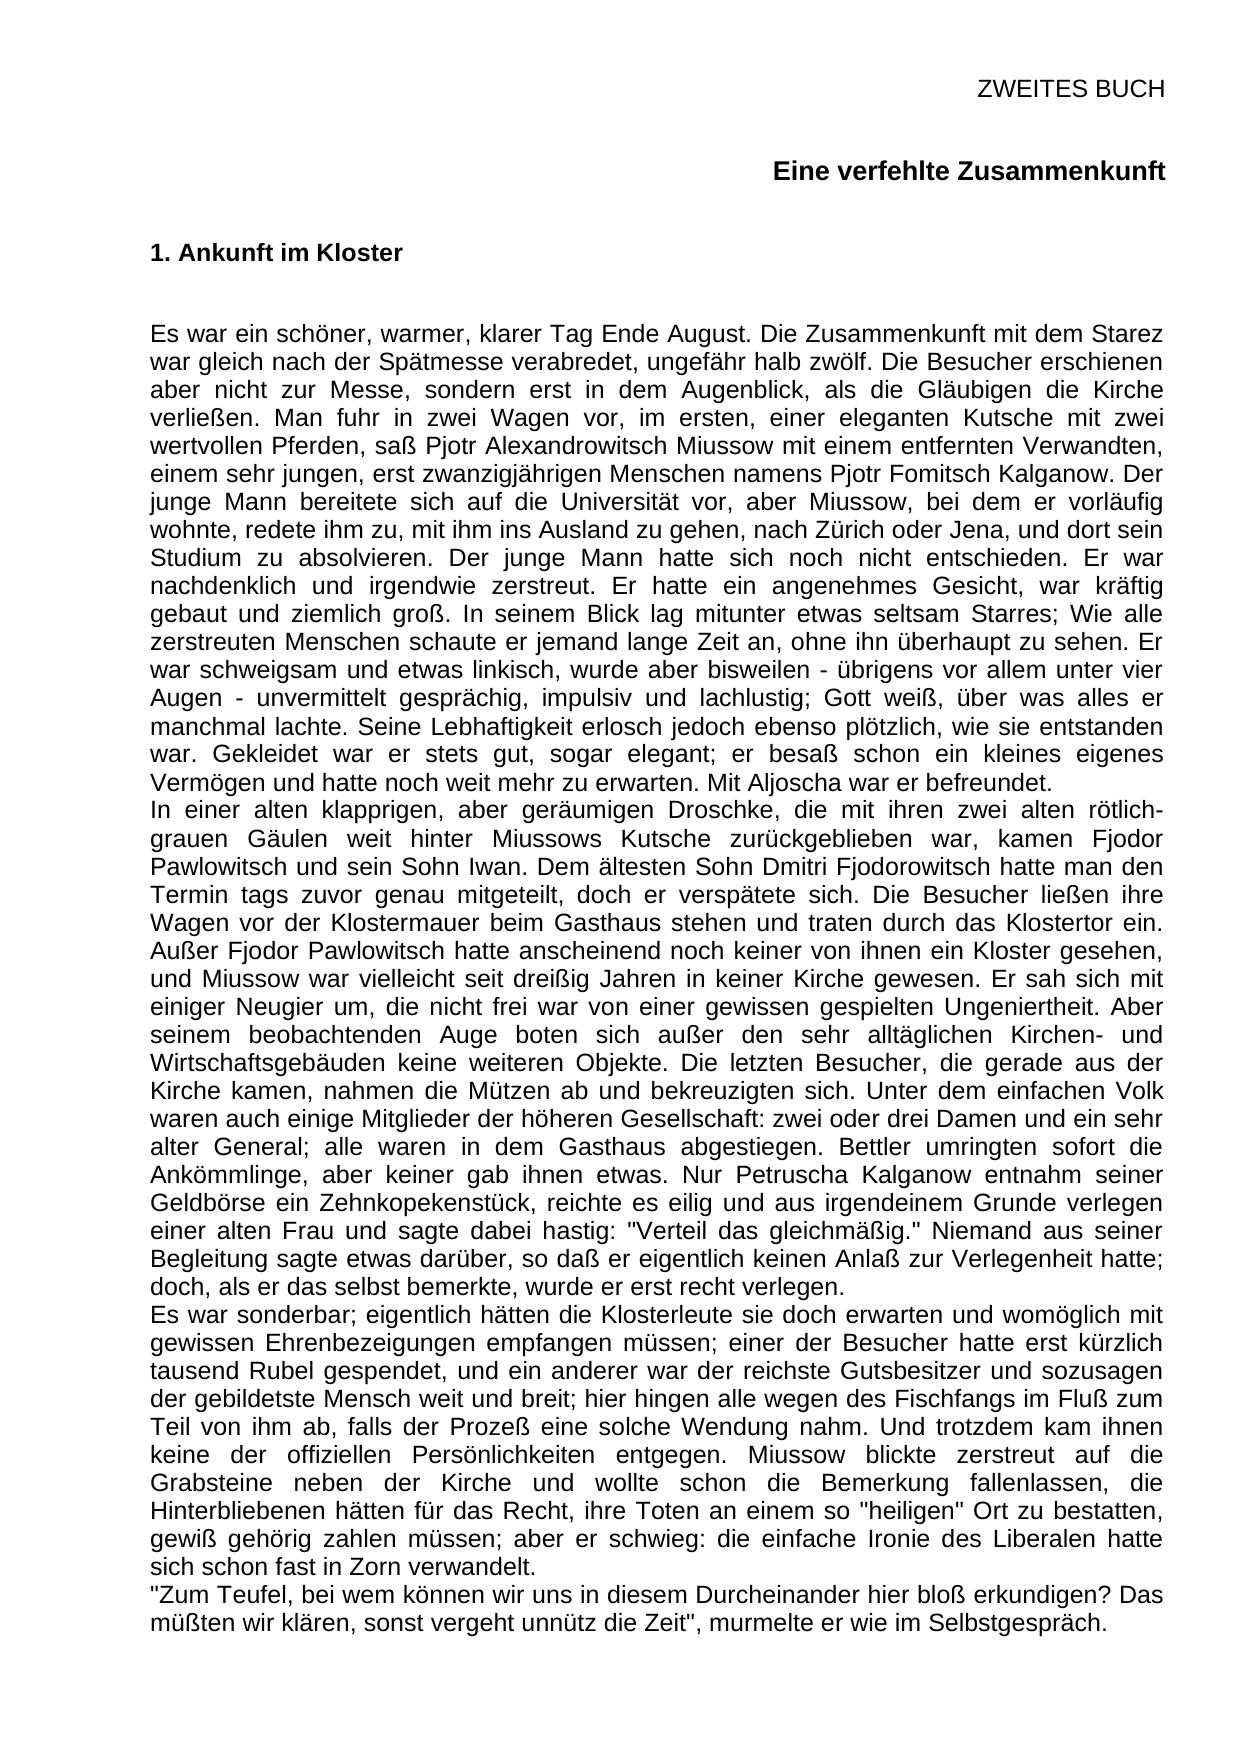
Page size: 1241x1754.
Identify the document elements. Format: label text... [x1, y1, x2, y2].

text Es war sonderbar; eigentlich hätten die Klosterleute sie doch erwarten und womöglich mit gewissen Ehrenbezeigungen empfangen müssen; einer der Besucher hatte erst kürzlich tausend Rubel gespendet, und ein anderer war der reichste Gutsbesitzer und sozusagen der gebildetste Mensch weit und breit; hier hingen alle wegen des Fischfangs im Fluß zum Teil von ihm ab, falls der Prozeß eine solche Wendung nahm. Und trotzdem kam ihnen keine der offiziellen Persönlichkeiten entgegen. Miussow blickte zerstreut auf die Grabsteine neben der Kirche und wollte schon die Bemerkung fallenlassen, die Hinterbliebenen hätten für das Recht, ihre Toten an einem so "heiligen" Ort zu bestatten, gewiß gehörig zahlen müssen; aber er schwieg: die einfache Ironie des Liberalen hatte sich schon fast in Zorn verwandelt. [150, 1301, 1166, 1581]
text In einer alten klapprigen, aber geräumigen Droschke, die mit ihren zwei alten rötlich-grauen Gäulen weit hinter Miussows Kutsche zurückgeblieben war, kamen Fjodor Pawlowitsch und sein Sohn Iwan. Dem ältesten Sohn Dmitri Fjodorowitsch hatte man den Termin tags zuvor genau mitgeteilt, doch er verspätete sich. Die Besucher ließen ihre Wagen vor der Klostermauer beim Gasthaus stehen und traten durch das Klostertor ein. Außer Fjodor Pawlowitsch hatte anscheinend noch keiner von ihnen ein Kloster gesehen, und Miussow war vielleicht seit dreißig Jahren in keiner Kirche gewesen. Er sah sich mit einiger Neugier um, die nicht frei war von einer gewissen gespielten Ungeniertheit. Aber seinem beobachtenden Auge boten sich außer den sehr alltäglichen Kirchen- und Wirtschaftsgebäuden keine weiteren Objekte. Die letzten Besucher, die gerade aus der Kirche kamen, nahmen die Mützen ab und bekreuzigten sich. Unter dem einfachen Volk waren auch einige Mitglieder der höheren Gesellschaft: zwei oder drei Damen und ein sehr alter General; alle waren in dem Gasthaus abgestiegen. Bettler umringten sofort die Ankömmlinge, aber keiner gab ihnen etwas. Nur Petruscha Kalganow entnahm seiner Geldbörse ein Zehnkopekenstück, reichte es eilig und aus irgendeinem Grunde verlegen einer alten Frau und sagte dabei hastig: "Verteil das gleichmäßig." Niemand aus seiner Begleitung sagte etwas darüber, so daß er eigentlich keinen Anlaß zur Verlegenheit hatte; doch, als er das selbst bemerkte, wurde er erst recht verlegen. [150, 796, 1166, 1301]
text 1. Ankunft im Kloster [150, 239, 1166, 267]
text "Zum Teufel, bei wem können wir uns in diesem Durcheinander hier bloß erkundigen? Das müßten wir klären, sonst vergeht unnütz die Zeit", murmelte er wie im Selbstgespräch. [150, 1581, 1166, 1637]
text Eine verfehlte Zusammenkunft [150, 156, 1166, 186]
text ZWEITES BUCH [150, 75, 1166, 103]
text Es war ein schöner, warmer, klarer Tag Ende August. Die Zusammenkunft mit dem Starez war gleich nach der Spätmesse verabredet, ungefähr halb zwölf. Die Besucher erschienen aber nicht zur Messe, sondern erst in dem Augenblick, als die Gläubigen die Kirche verließen. Man fuhr in zwei Wagen vor, im ersten, einer eleganten Kutsche mit zwei wertvollen Pferden, saß Pjotr Alexandrowitsch Miussow mit einem entfernten Verwandten, einem sehr jungen, erst zwanzigjährigen Menschen namens Pjotr Fomitsch Kalganow. Der junge Mann bereitete sich auf die Universität vor, aber Miussow, bei dem er vorläufig wohnte, redete ihm zu, mit ihm ins Ausland zu gehen, nach Zürich oder Jena, und dort sein Studium zu absolvieren. Der junge Mann hatte sich noch nicht entschieden. Er war nachdenklich und irgendwie zerstreut. Er hatte ein angenehmes Gesicht, war kräftig gebaut und ziemlich groß. In seinem Blick lag mitunter etwas seltsam Starres; Wie alle zerstreuten Menschen schaute er jemand lange Zeit an, ohne ihn überhaupt zu sehen. Er war schweigsam und etwas linkisch, wurde aber bisweilen - übrigens vor allem unter vier Augen - unvermittelt gesprächig, impulsiv und lachlustig; Gott weiß, über was alles er manchmal lachte. Seine Lebhaftigkeit erlosch jedoch ebenso plötzlich, wie sie entstanden war. Gekleidet war er stets gut, sogar elegant; er besaß schon ein kleines eigenes Vermögen und hatte noch weit mehr zu erwarten. Mit Aljoscha war er befreundet. [150, 320, 1166, 796]
